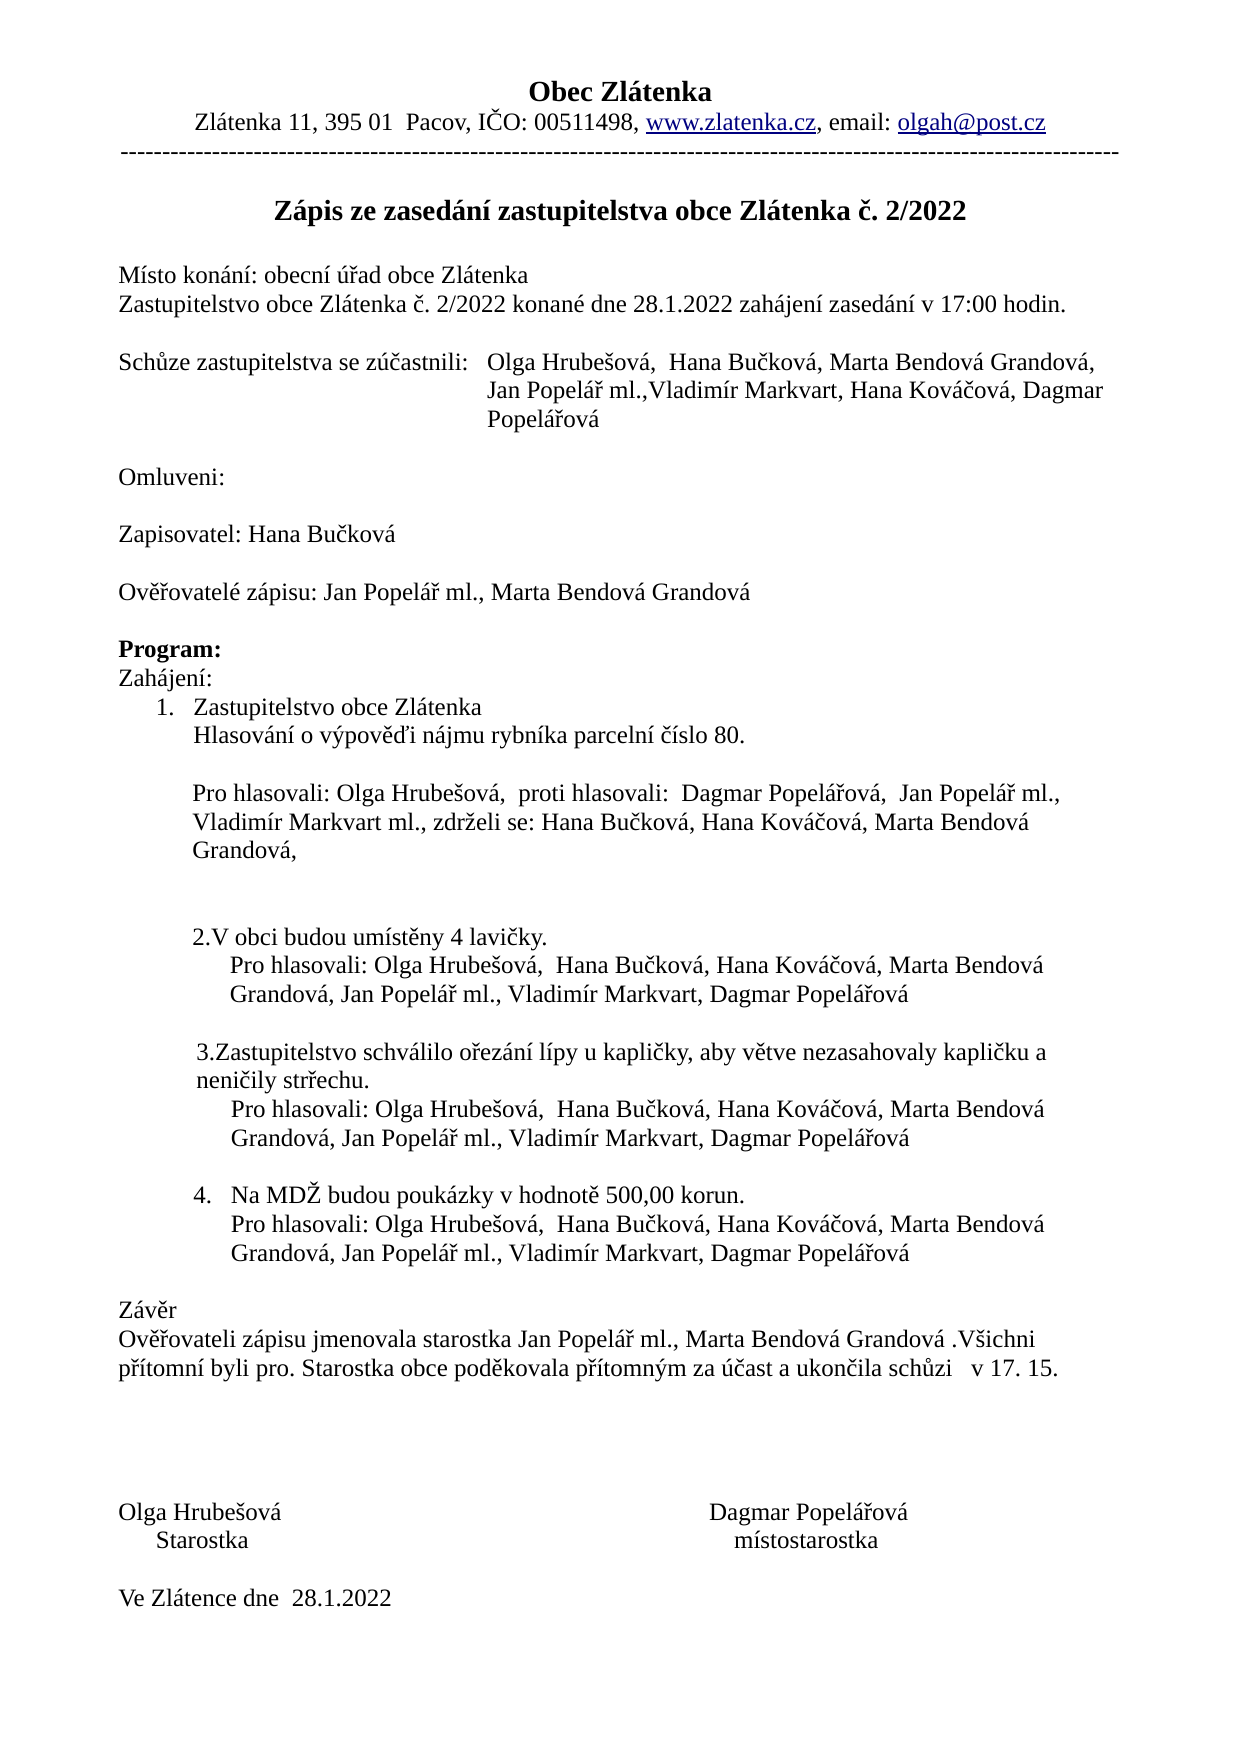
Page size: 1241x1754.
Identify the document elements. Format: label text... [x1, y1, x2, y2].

text Schůze zastupitelstva se zúčastnili: Olga Hrubešová, Hana Bučková, Marta Bendová Grandová, Jan Popelář ml.,Vladimír Markvart, Hana Kováčová, Dagmar Popelářová [118, 347, 1122, 433]
text Závěr [118, 1296, 1122, 1324]
text 2.V obci budou umístěny 4 lavičky. [118, 922, 1122, 951]
list 3.Zastupitelstvo schválilo ořezání lípy u kapličky, aby větve nezasahovaly kapličku a neničily strřechu. [196, 1037, 1122, 1094]
text Zápis ze zasedání zastupitelstva obce Zlátenka č. 2/2022 [118, 193, 1122, 227]
text Zapisovatel: Hana Bučková [118, 519, 1122, 548]
text Místo konání: obecní úřad obce Zlátenka [118, 261, 1122, 289]
list Na MDŽ budou poukázky v hodnotě 500,00 korun. [193, 1181, 1122, 1209]
text Pro hlasovali: Olga Hrubešová, proti hlasovali: Dagmar Popelářová, Jan Popelář ml., Vladimír Markvart ml., zdrželi se: Hana Bučková, Hana Kováčová, Marta Bendová Grandová, [118, 778, 1122, 864]
text Zahájení: [118, 663, 1122, 692]
text Ověřovateli zápisu jmenovala starostka Jan Popelář ml., Marta Bendová Grandová .Všichni přítomní byli pro. Starostka obce poděkovala přítomným za účast a ukončila schůzi v 17. 15. [118, 1324, 1122, 1382]
list Pro hlasovali: Olga Hrubešová, Hana Bučková, Hana Kováčová, Marta Bendová Grandová, Jan Popelář ml., Vladimír Markvart, Dagmar Popelářová [193, 1094, 1122, 1152]
list Hlasování o výpověďi nájmu rybníka parcelní číslo 80. [156, 721, 1122, 749]
text Ve Zlátence dne 28.1.2022 [118, 1583, 1122, 1612]
list Zastupitelstvo obce Zlátenka [156, 692, 1122, 721]
text Starostka místostarostka [118, 1526, 1122, 1554]
list Pro hlasovali: Olga Hrubešová, Hana Bučková, Hana Kováčová, Marta Bendová Grandová, Jan Popelář ml., Vladimír Markvart, Dagmar Popelářová [193, 1209, 1122, 1267]
text Olga Hrubešová Dagmar Popelářová [118, 1497, 1122, 1526]
text Zastupitelstvo obce Zlátenka č. 2/2022 konané dne 28.1.2022 zahájení zasedání v 17:00 hodin. [118, 289, 1122, 318]
text Omluveni: [118, 462, 1122, 491]
text Pro hlasovali: Olga Hrubešová, Hana Bučková, Hana Kováčová, Marta Bendová Grandová, Jan Popelář ml., Vladimír Markvart, Dagmar Popelářová [156, 951, 1122, 1008]
text Program: [118, 634, 1122, 663]
text Ověřovatelé zápisu: Jan Popelář ml., Marta Bendová Grandová [118, 577, 1122, 606]
